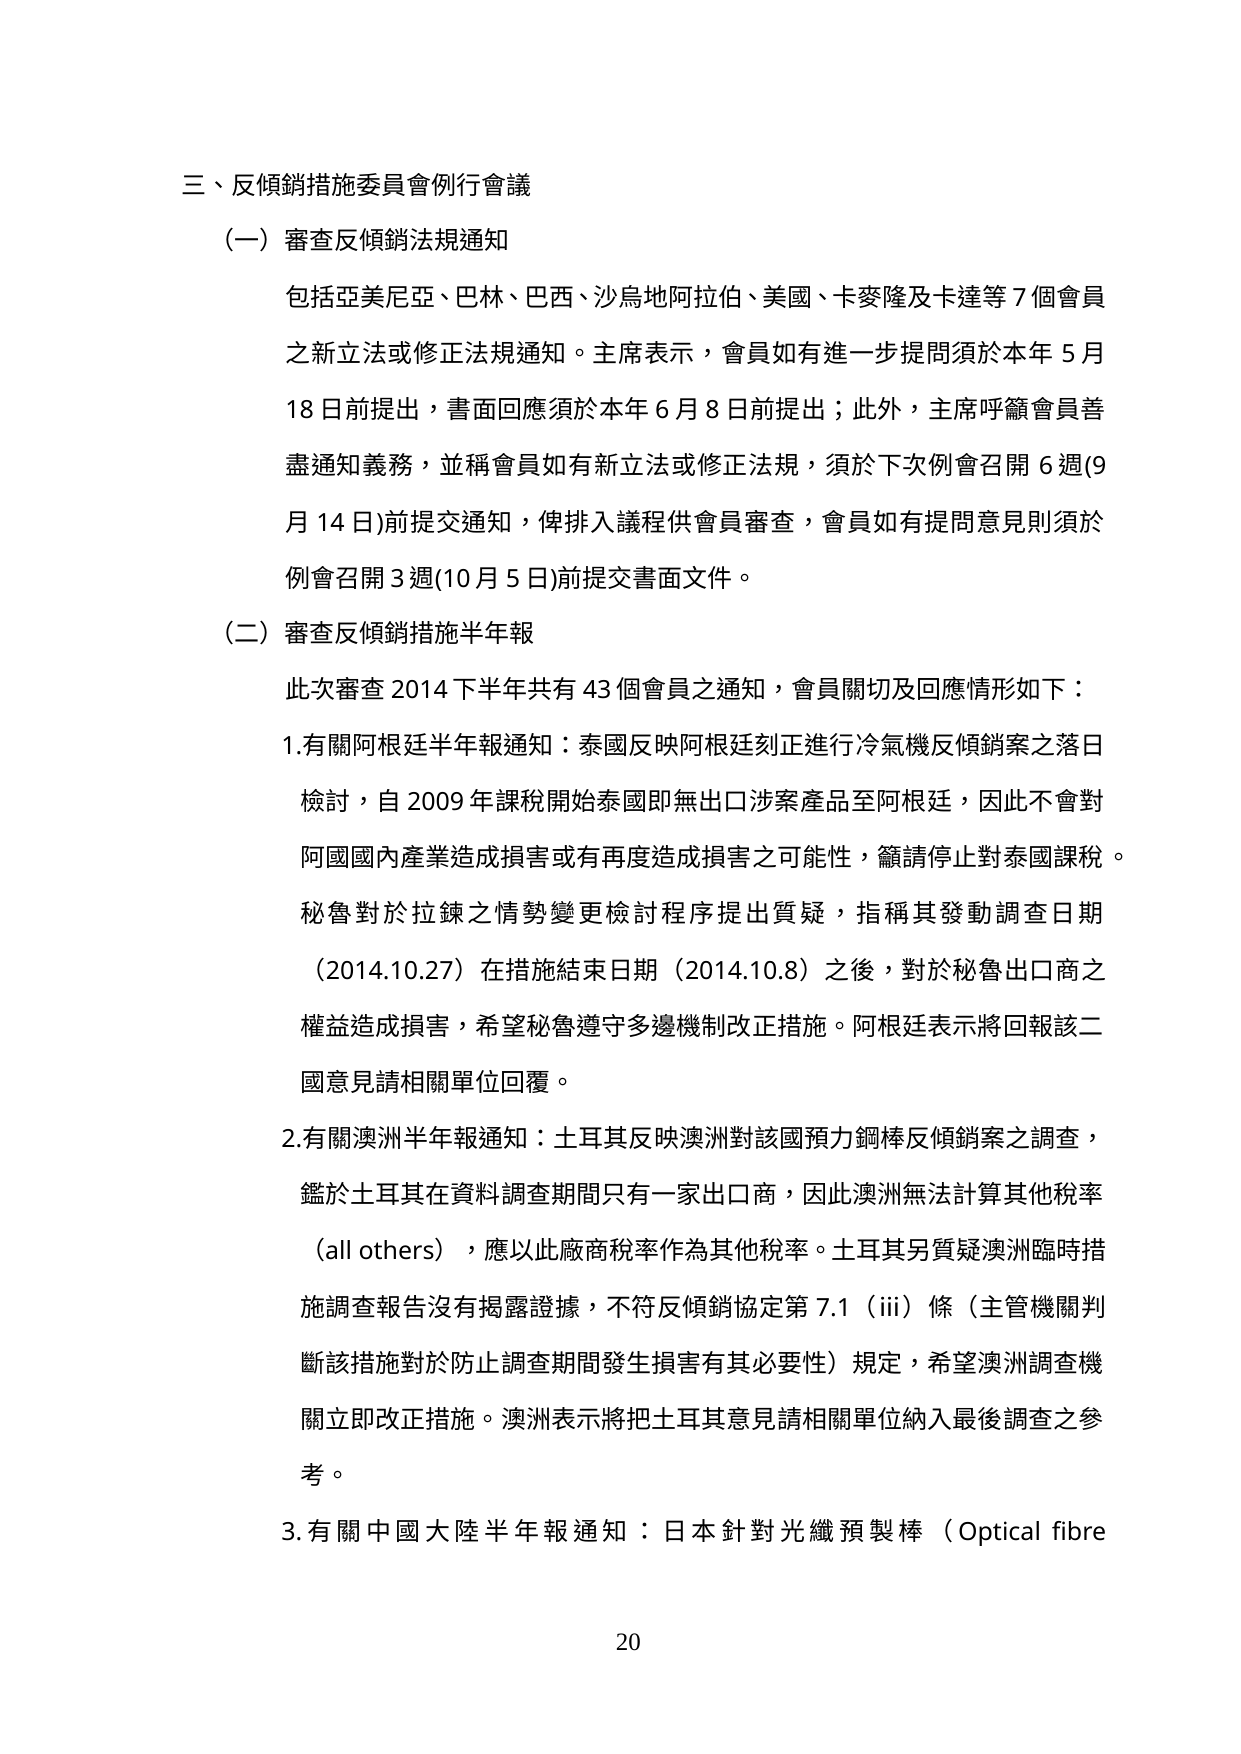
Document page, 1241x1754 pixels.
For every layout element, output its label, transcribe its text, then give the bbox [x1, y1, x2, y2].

text 三、反傾銷措施委員會例行會議 [180, 164, 1106, 202]
text 1.有關阿根廷半年報通知：泰國反映阿根廷刻正進行冷氣機反傾銷案之落日檢討，自2009年課稅開始泰國即無出口涉案產品至阿根廷，因此不會對阿國國內產業造成損害或有再度造成損害之可能性，籲請停止對泰國課稅。秘魯對於拉鍊之情勢變更檢討程序提出質疑，指稱其發動調查日期（2014.10.27）在措施結束日期（2014.10.8）之後，對於秘魯出口商之權益造成損害，希望秘魯遵守多邊機制改正措施。阿根廷表示將回報該二國意見請相關單位回覆。 [281, 724, 1106, 1099]
text （一）審查反傾銷法規通知 包括亞美尼亞、巴林、巴西、沙烏地阿拉伯、美國、卡麥隆及卡達等7個會員之新立法或修正法規通知。主席表示，會員如有進一步提問須於本年5月18日前提出，書面回應須於本年6月8日前提出；此外，主席呼籲會員善盡通知義務，並稱會員如有新立法或修正法規，須於下次例會召開6週(9月14日)前提交通知，俾排入議程供會員審查，會員如有提問意見則須於例會召開3週(10月5日)前提交書面文件。 [209, 220, 1106, 595]
text 2.有關澳洲半年報通知：土耳其反映澳洲對該國預力鋼棒反傾銷案之調查，鑑於土耳其在資料調查期間只有一家出口商，因此澳洲無法計算其他稅率（all others），應以此廠商稅率作為其他稅率。土耳其另質疑澳洲臨時措施調查報告沒有揭露證據，不符反傾銷協定第7.1（ⅲ）條（主管機關判斷該措施對於防止調查期間發生損害有其必要性）規定，希望澳洲調查機關立即改正措施。澳洲表示將把土耳其意見請相關單位納入最後調查之參考。 [281, 1118, 1106, 1493]
text 此次審查2014下半年共有43個會員之通知，會員關切及回應情形如下： [285, 669, 1106, 706]
text 3.有關中國大陸半年報通知：日本針對光纖預製棒（Optical fibre preform）案表達關切，儘管日本出口商只有4家，但中國大陸僅抽樣選擇2家進行調查，此種方法很可能違反反傾銷協定第6.10條之規定，而且本案從申請書及其他公開資料來看，也沒有實質損害存在，請中國大陸後續調查需要審慎考慮。第二對於甲基丙烯酸甲酯（methylpropenoate）案，日本產品與中國大陸國內產業損害間沒有因果關係，日本要求中國大陸調查須符合反傾銷協定，給予日本出口商或製造商公平待遇。最後日本關切聚氯乙烯（Polyvinyl chloride）落日檢討案，認為該案已是第2次落日檢討，日本要求中國大陸重新檢視申請書是否有充分證據足以展開調查，調查亦必須符合反傾銷協定第11.3條之規定。中國大陸回應上述3案均在調查中，中國大陸將公平考慮所有利害關係人之意見，並確保調查符合協定規定。 [281, 1511, 1106, 1548]
text （二）審查反傾銷措施半年報 [209, 613, 1106, 651]
